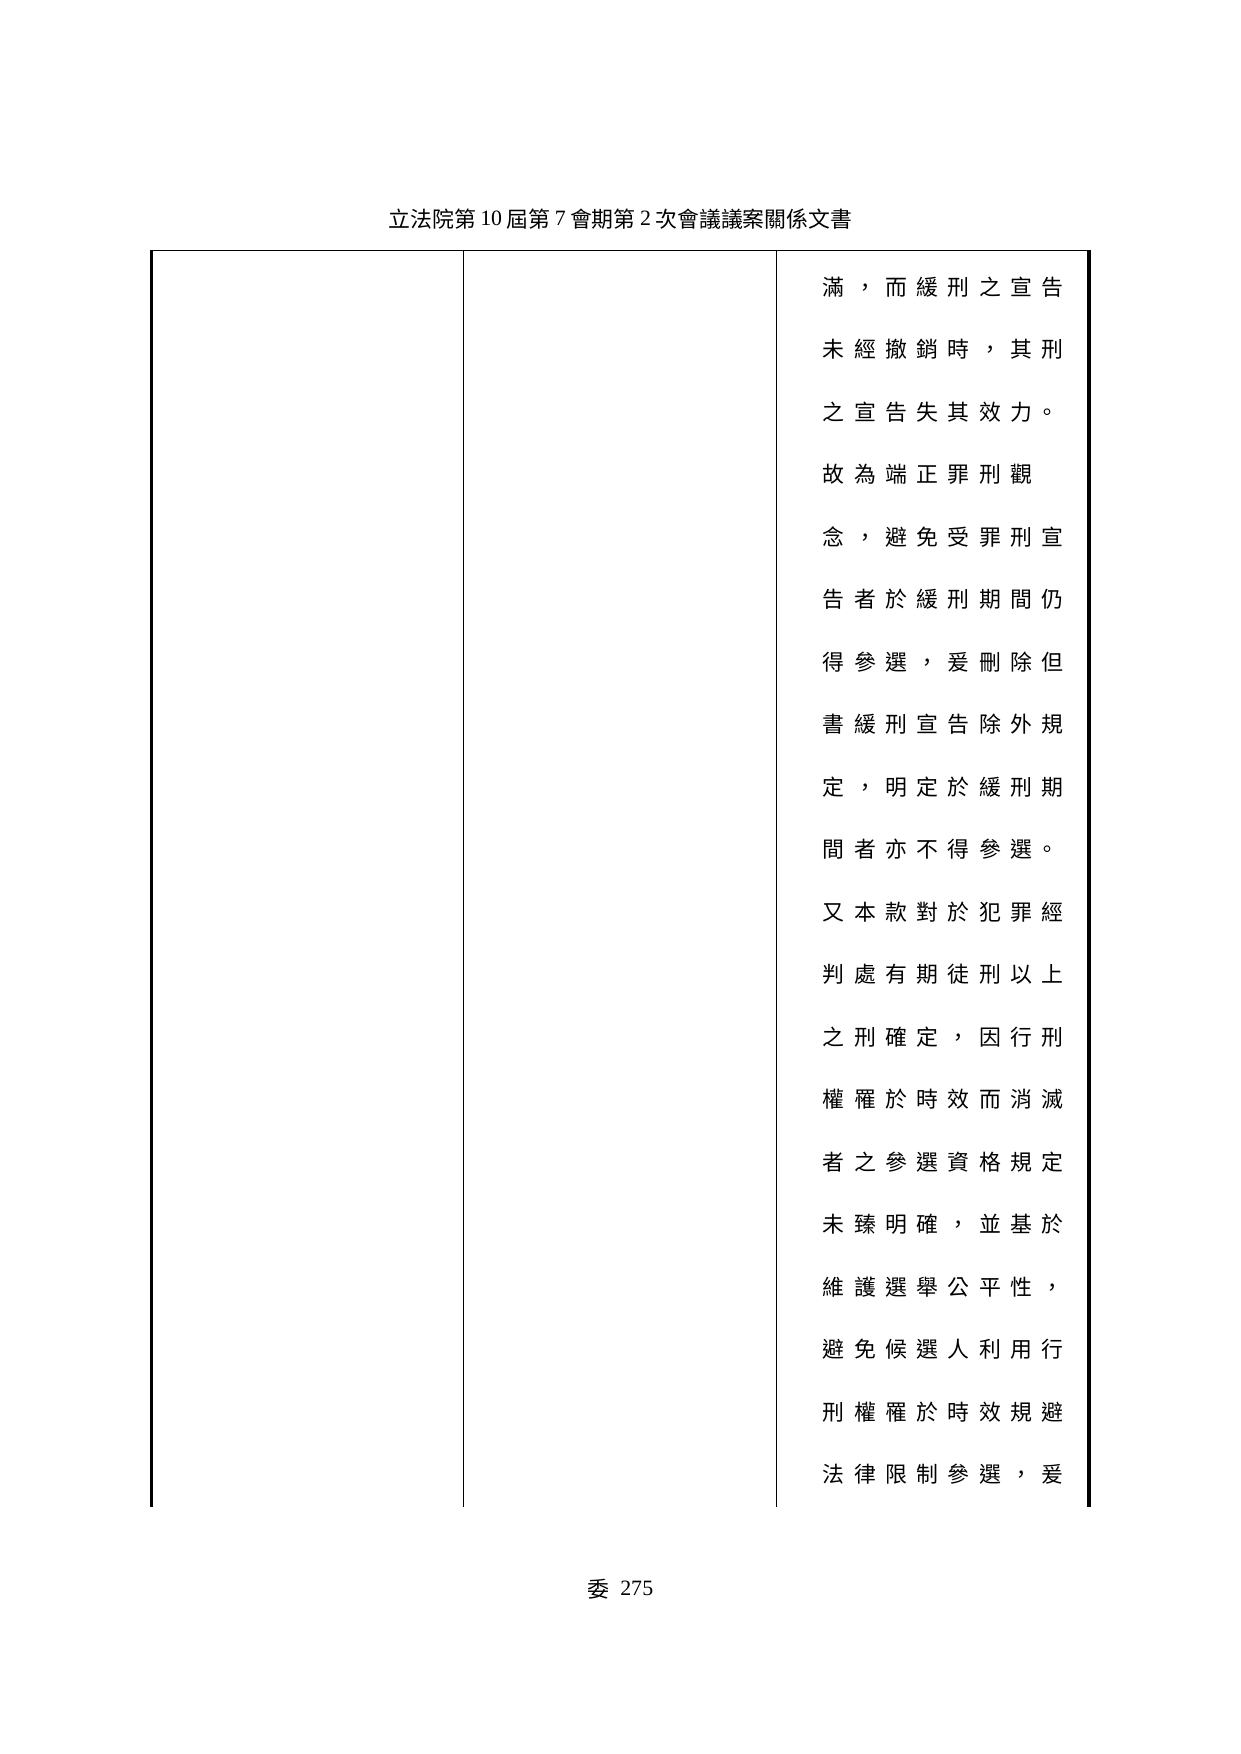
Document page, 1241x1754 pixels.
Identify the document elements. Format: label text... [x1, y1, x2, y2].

table_cell [153, 251, 463, 1507]
table_cell 滿，而緩刑之宣告未經撤銷時，其刑之宣告失其效力。故為端正罪刑觀念，避免受罪刑宣告者於緩刑期間仍得參選，爰刪除但書緩刑宣告除外規定，明定於緩刑期間者亦不得參選。又本款對於犯罪經判處有期徒刑以上之刑確定，因行刑權罹於時效而消滅者之參選資格規定未臻明確，並基於維護選舉公平性，避免候選人利用行刑權罹於時效規避法律限制參選，爰 [777, 251, 1087, 1507]
table_cell [464, 251, 776, 1507]
